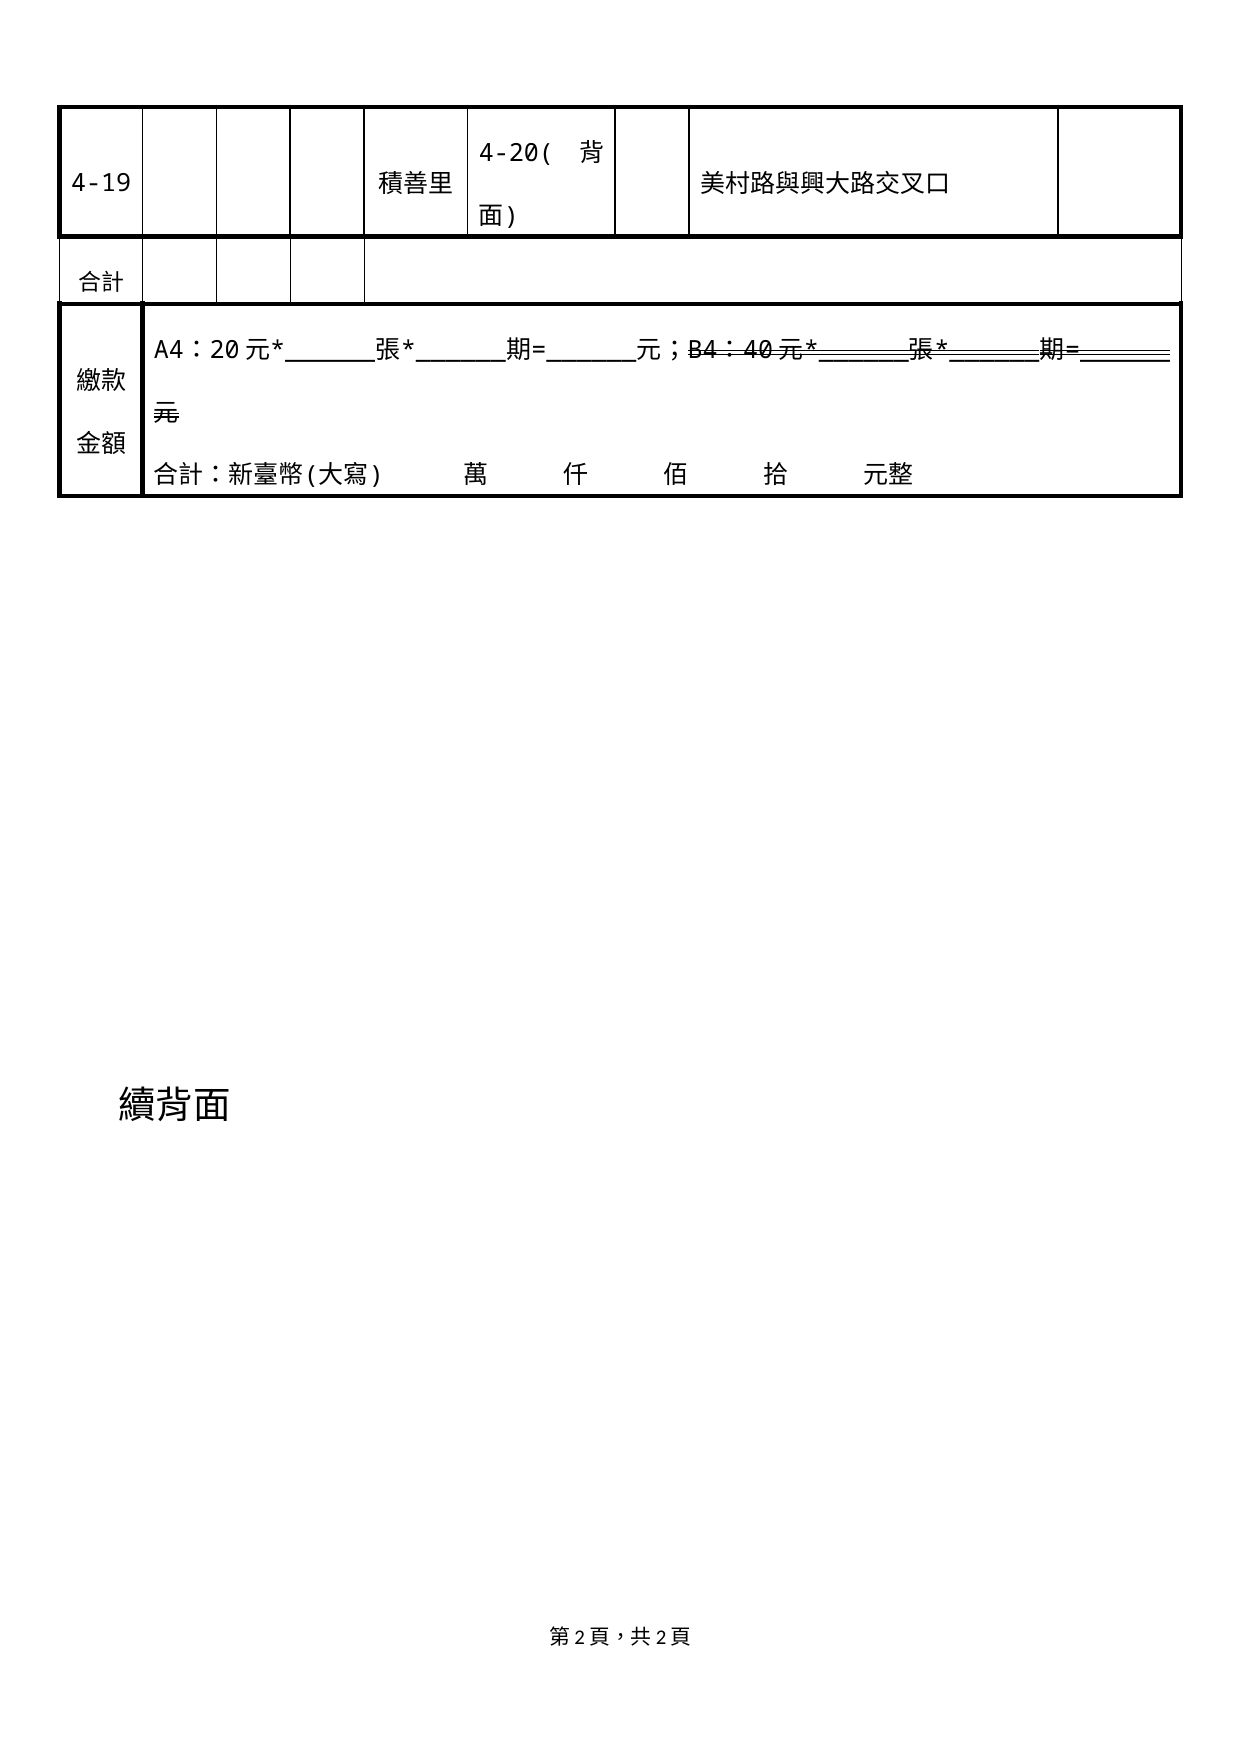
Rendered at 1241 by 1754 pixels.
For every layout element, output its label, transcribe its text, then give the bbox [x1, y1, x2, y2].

table_cell 合計 [60, 239, 142, 301]
table_cell [365, 239, 1181, 301]
table_cell 美村路與興大路交叉口 [690, 109, 1057, 234]
table_cell 積善里 [365, 109, 467, 234]
table_cell [291, 109, 363, 234]
table_cell A4：20元*______張*______期=______元；B4：40元*______張*______期=______元 合計：新臺幣(大寫) 萬 仟 佰 拾 元整 [145, 306, 1179, 493]
table_cell [291, 239, 364, 301]
table_cell [143, 109, 216, 234]
table_cell [217, 109, 289, 234]
table_cell [217, 239, 290, 301]
table_cell 4-20(背面) [468, 109, 614, 234]
table_cell [143, 239, 216, 301]
table_cell 繳款金額 [62, 306, 140, 493]
table_cell [1059, 109, 1179, 234]
table_cell 4-19 [62, 109, 142, 234]
table_cell [616, 109, 688, 234]
text 續背面 [118, 1061, 1122, 1123]
